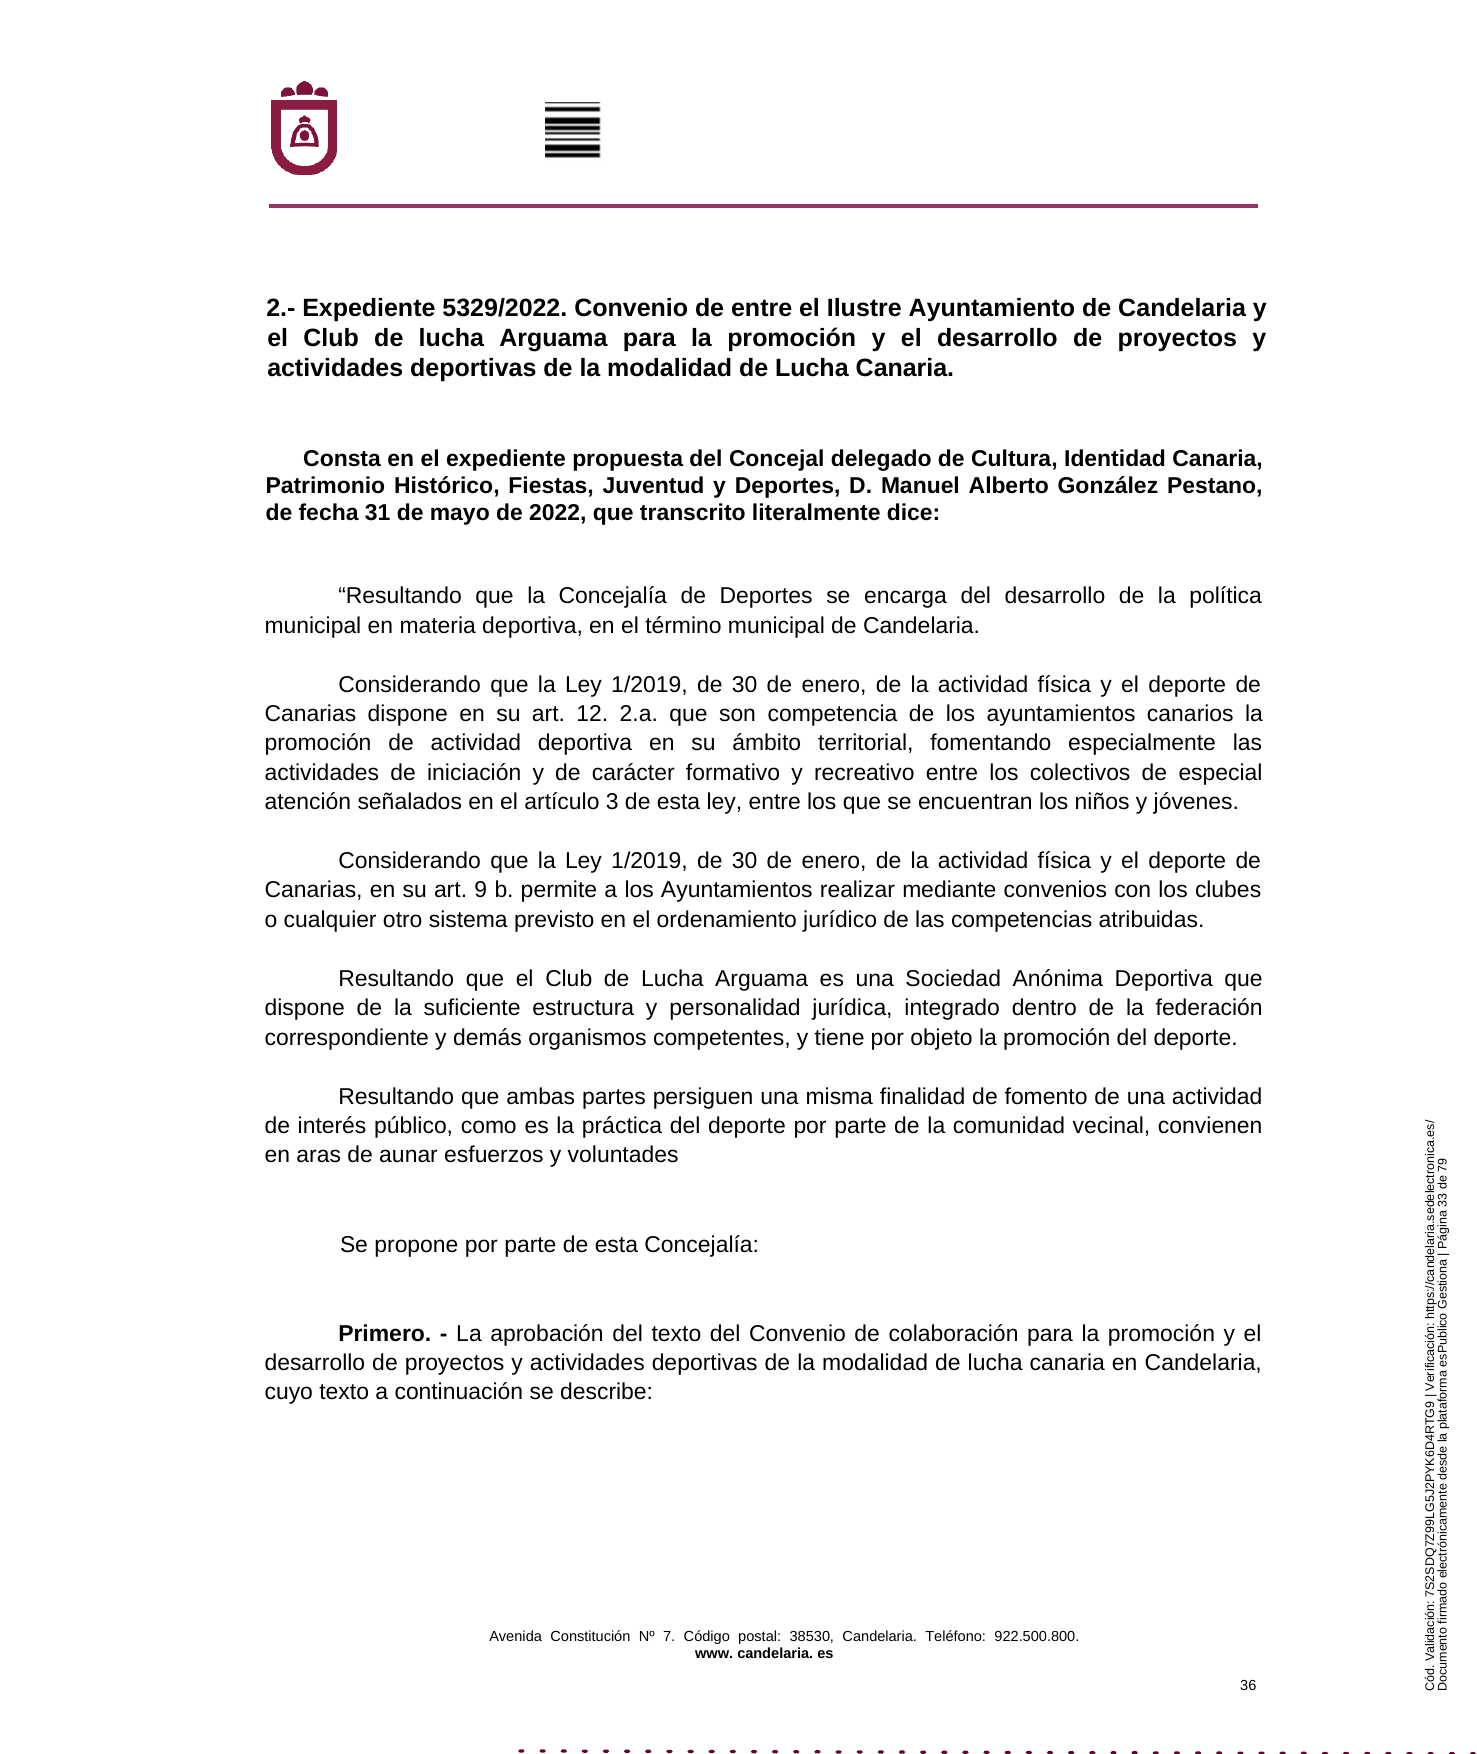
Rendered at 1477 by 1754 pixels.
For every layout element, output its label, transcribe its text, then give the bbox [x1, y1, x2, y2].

text Primero. - La aprobación del texto del Convenio de colaboración para la promoción y el desarrollo de proyectos y actividades deportivas de la modalidad de lucha canaria en Candelaria, cuyo texto a continuación se describe: [264, 1320, 1263, 1404]
text Resultando que el Club de Lucha Arguama es una Sociedad Anónima Deportiva que dispone de la suficiente estructura y personalidad jurídica, integrado dentro de la federación correspondiente y demás organismos competentes, y tiene por objeto la promoción del deporte. [264, 965, 1263, 1050]
text 2.- Expediente 5329/2022. Convenio de entre el Ilustre Ayuntamiento de Candelaria y el Club de lucha Arguama para la promoción y el desarrollo de proyectos y actividades deportivas de la modalidad de Lucha Canaria. [266, 293, 1268, 382]
text Se propone por parte de esta Concejalía: [340, 1231, 1263, 1257]
text Resultando que ambas partes persiguen una misma finalidad de fomento de una actividad de interés público, como es la práctica del deporte por parte de la comunidad vecinal, convienen en aras de aunar esfuerzos y voluntades [264, 1083, 1263, 1168]
text Considerando que la Ley 1/2019, de 30 de enero, de la actividad física y el deporte de Canarias, en su art. 9 b. permite a los Ayuntamientos realizar mediante convenios con los clubes o cualquier otro sistema previsto en el ordenamiento jurídico de las competencias atribuidas. [264, 847, 1263, 932]
text “Resultando que la Concejalía de Deportes se encarga del desarrollo de la política municipal en materia deportiva, en el término municipal de Candelaria. [264, 582, 1263, 638]
text Considerando que la Ley 1/2019, de 30 de enero, de la actividad física y el deporte de Canarias dispone en su art. 12. 2.a. que son competencia de los ayuntamientos canarios la promoción de actividad deportiva en su ámbito territorial, fomentando especialmente las actividades de iniciación y de carácter formativo y recreativo entre los colectivos de especial atención señalados en el artículo 3 de esta ley, entre los que se encuentran los niños y jóvenes. [264, 671, 1263, 814]
text Consta en el expediente propuesta del Concejal delegado de Cultura, Identidad Canaria, Patrimonio Histórico, Fiestas, Juventud y Deportes, D. Manuel Alberto González Pestano, de fecha 31 de mayo de 2022, que transcrito literalmente dice: [264, 445, 1264, 525]
